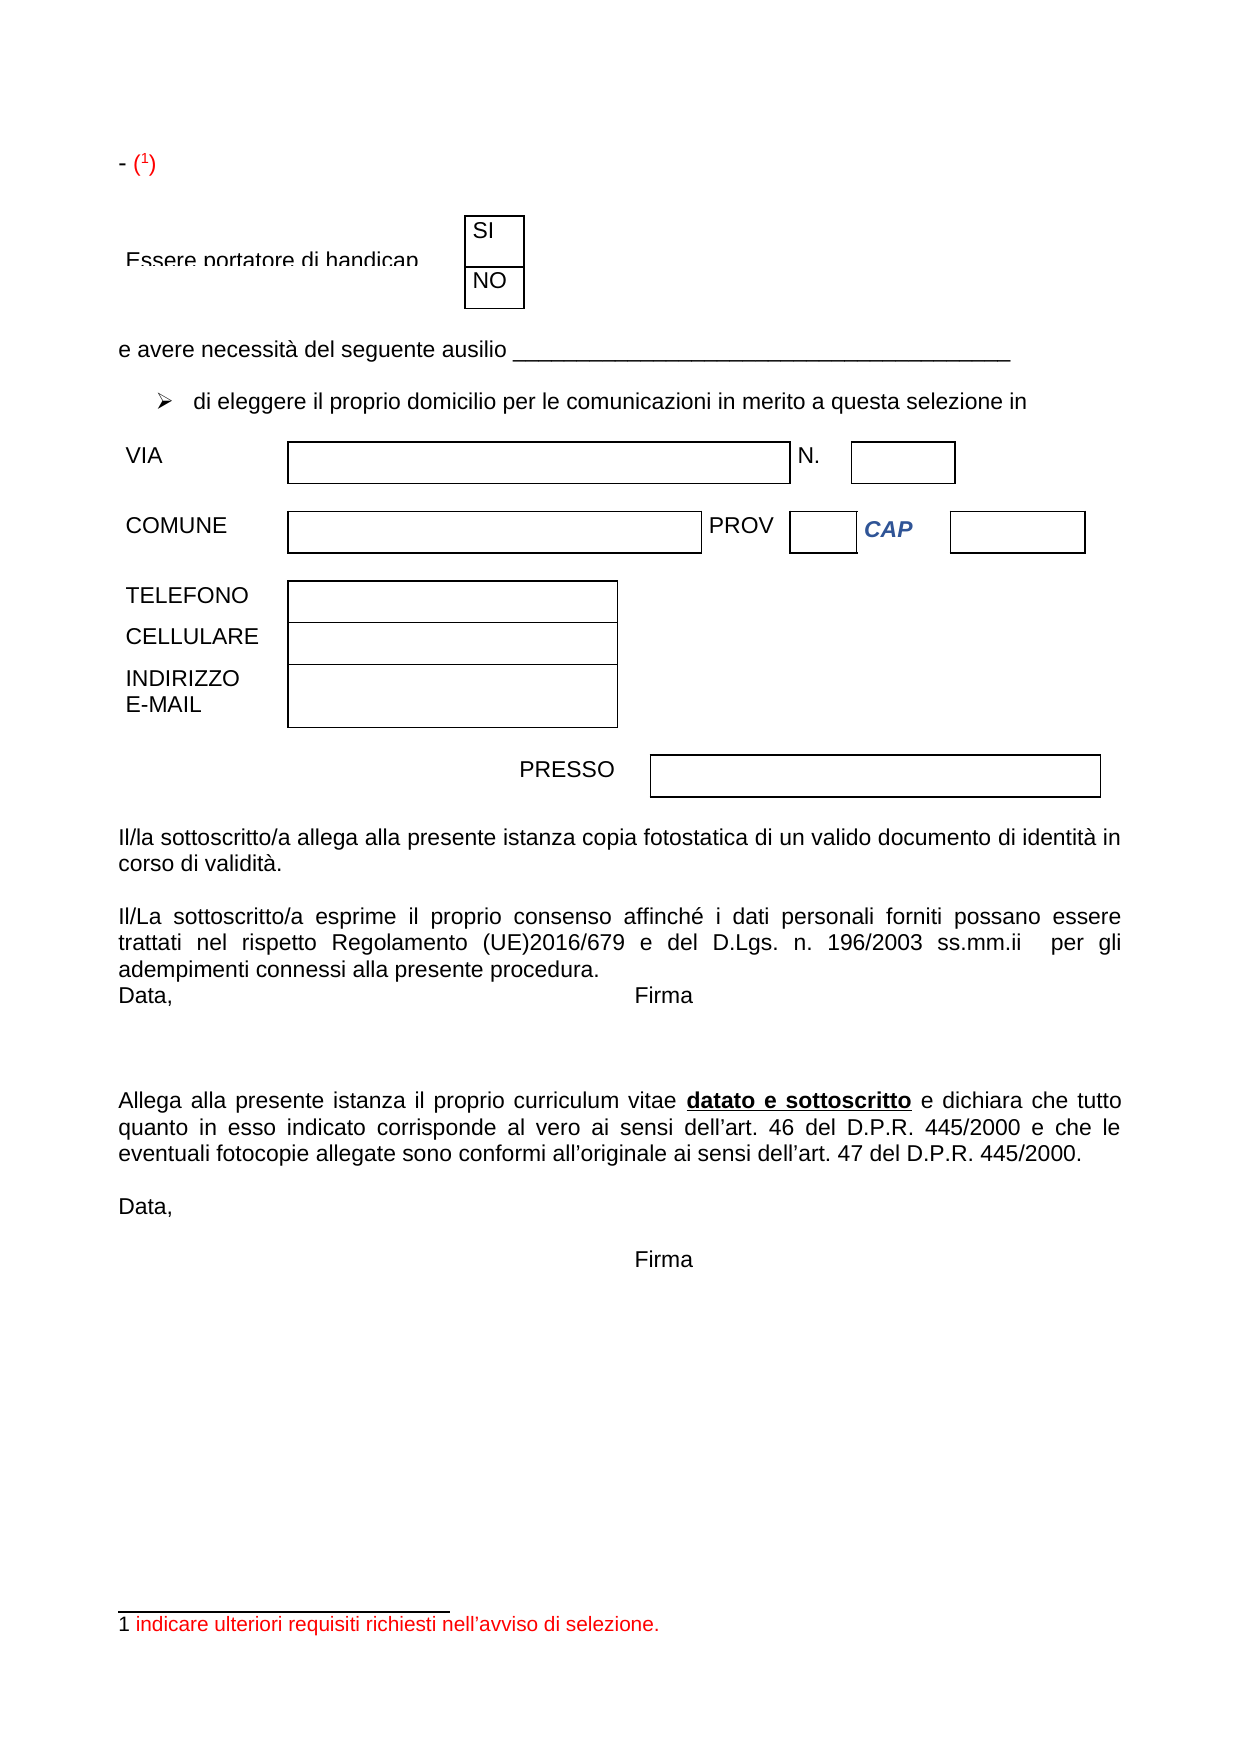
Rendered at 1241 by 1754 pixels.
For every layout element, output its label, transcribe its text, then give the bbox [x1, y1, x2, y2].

text Il/la sottoscritto/a allega alla presente istanza copia fotostatica di un valido documento di identità in corso di validità. [118, 824, 1122, 877]
table_header PRESSO [118, 754, 650, 796]
table_header [791, 512, 856, 552]
text e avere necessità del seguente ausilio _______________________________________ [118, 336, 1122, 362]
text Firma [118, 1246, 1122, 1298]
table_header [289, 582, 617, 622]
table_header VIA [118, 441, 287, 483]
list () [118, 148, 1122, 176]
table_header [651, 756, 1100, 796]
table_header N. [791, 441, 851, 483]
table_header TELEFONO [118, 580, 287, 622]
list di eleggere il proprio domicilio per le comunicazioni in merito a questa selezione in [156, 388, 1122, 414]
table_header [951, 512, 1084, 552]
table_header COMUNE [118, 511, 287, 552]
table_header Essere portatore di handicap [118, 215, 464, 266]
table_cell INDIRIZZO E-MAIL [118, 664, 287, 726]
text Data, [118, 1193, 1122, 1219]
text Allega alla presente istanza il proprio curriculum vitae datato e sottoscritto e dichiara che tutto quanto in esso indicato corrisponde al vero ai sensi dell’art. 46 del D.P.R. 445/2000 e che le eventuali fotocopie allegate sono conformi all’originale ai sensi dell’art. 47 del D.P.R. 445/2000. [118, 1087, 1122, 1166]
text Data, Firma [118, 982, 1122, 1008]
table_header [852, 443, 954, 483]
table_cell [289, 665, 617, 726]
text Il/La sottoscritto/a esprime il proprio consenso affinché i dati personali forniti possano essere trattati nel rispetto Regolamento (UE)2016/679 e del D.Lgs. n. 196/2003 ss.mm.ii per gli adempimenti connessi alla presente procedura. [118, 903, 1122, 982]
table_header [289, 443, 789, 483]
table_cell [118, 266, 464, 308]
table_header [289, 512, 701, 552]
table_header SI [466, 217, 523, 266]
table_header PROV [702, 511, 789, 552]
table_header [525, 215, 598, 266]
table_cell [289, 623, 617, 663]
table_cell [525, 266, 598, 308]
table_header CAP [857, 511, 950, 552]
table_cell NO [466, 268, 523, 308]
list indicare ulteriori requisiti richiesti nell’avviso di selezione. [118, 1612, 1122, 1636]
table_cell CELLULARE [118, 622, 287, 663]
